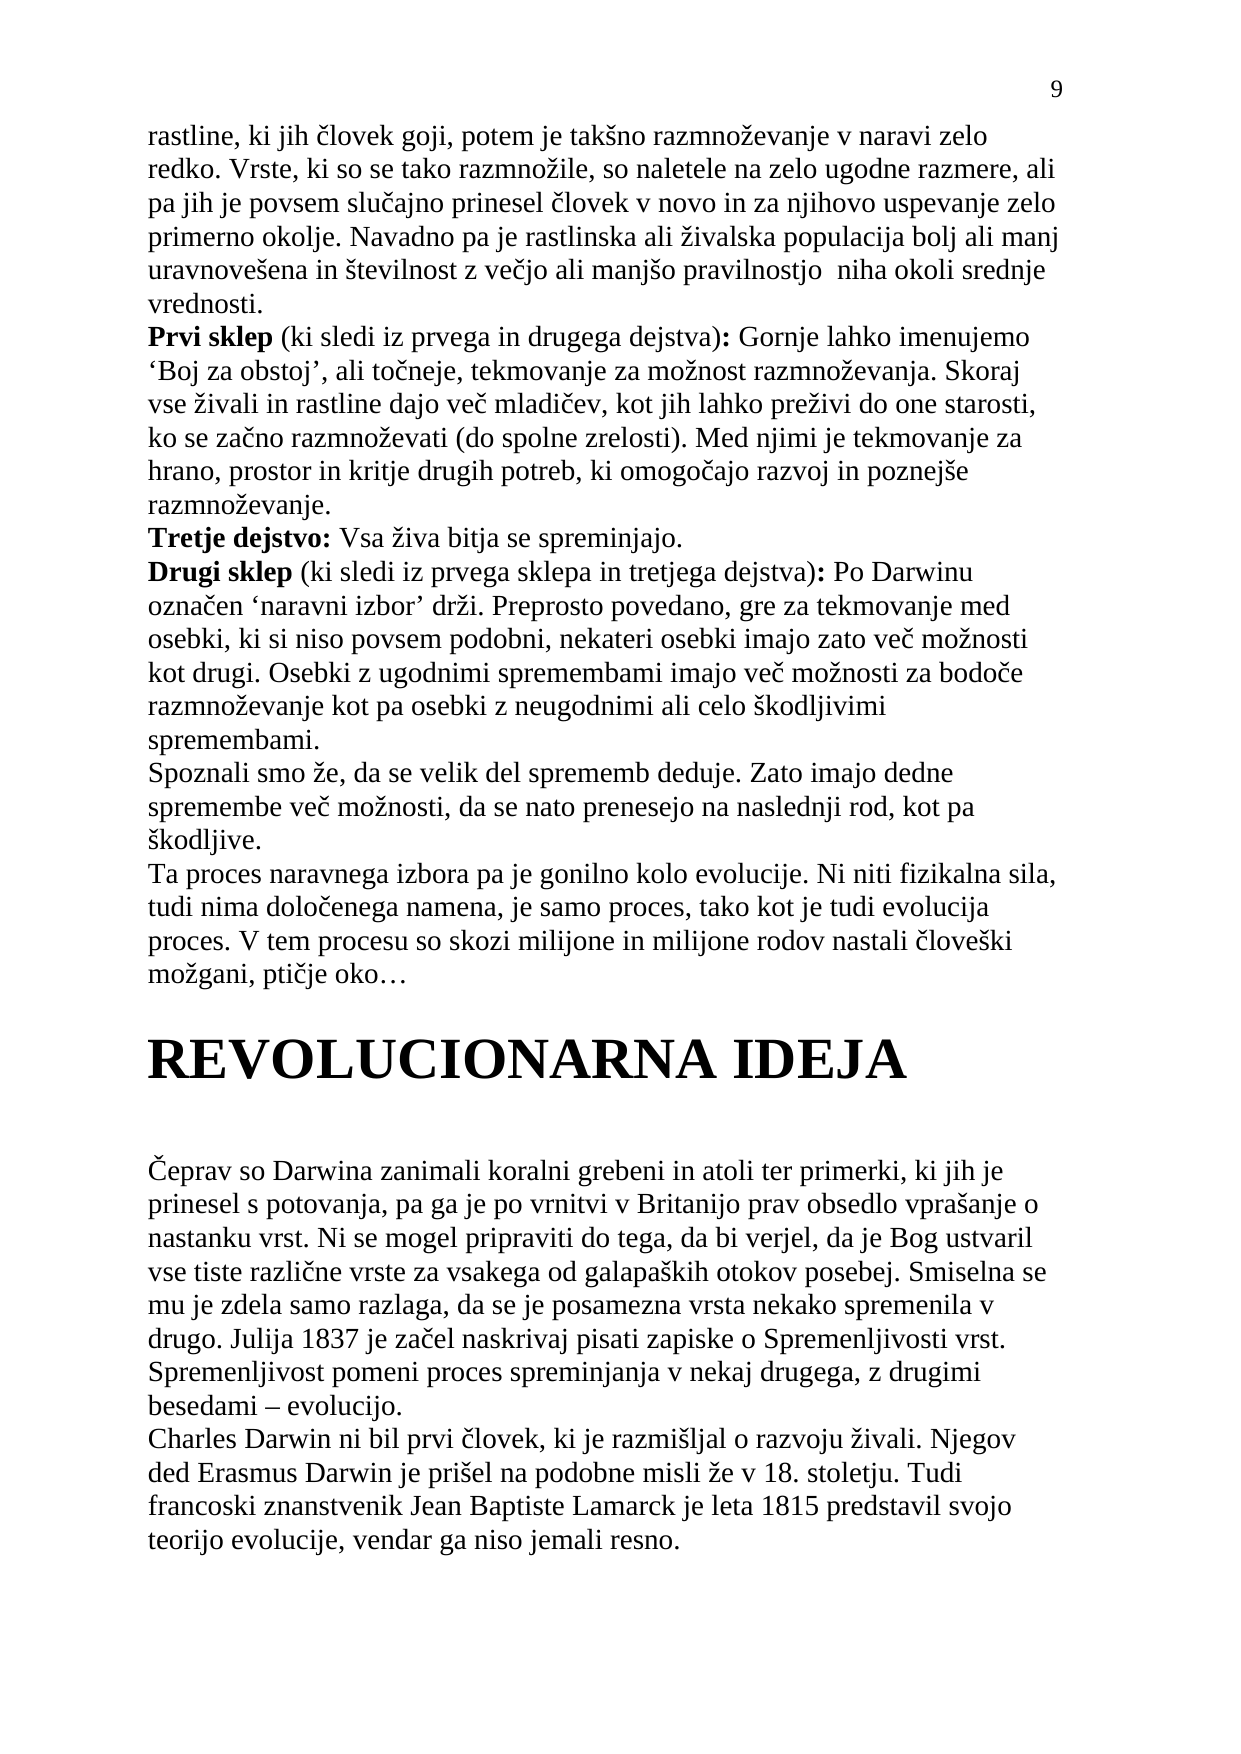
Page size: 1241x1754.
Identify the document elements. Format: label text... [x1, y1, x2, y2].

text Čeprav so Darwina zanimali koralni grebeni in atoli ter primerki, ki jih je prinesel s potovanja, pa ga je po vrnitvi v Britanijo prav obsedlo vprašanje o nastanku vrst. Ni se mogel pripraviti do tega, da bi verjel, da je Bog ustvaril vse tiste različne vrste za vsakega od galapaških otokov posebej. Smiselna se mu je zdela samo razlaga, da se je posamezna vrsta nekako spremenila v drugo. Julija 1837 je začel naskrivaj pisati zapiske o Spremenljivosti vrst. Spremenljivost pomeni proces spreminjanja v nekaj drugega, z drugimi besedami – evolucijo. [148, 1153, 1063, 1421]
text Charles Darwin ni bil prvi človek, ki je razmišljal o razvoju živali. Njegov ded Erasmus Darwin je prišel na podobne misli že v 18. stoletju. Tudi francoski znanstvenik Jean Baptiste Lamarck je leta 1815 predstavil svojo teorijo evolucije, vendar ga niso jemali resno. [148, 1421, 1063, 1556]
text Spoznali smo že, da se velik del sprememb deduje. Zato imajo dedne spremembe več možnosti, da se nato prenesejo na naslednji rod, kot pa škodljive. [148, 755, 1063, 856]
text Ta proces naravnega izbora pa je gonilno kolo evolucije. Ni niti fizikalna sila, tudi nima določenega namena, je samo proces, tako kot je tudi evolucija proces. V tem procesu so skozi milijone in milijone rodov nastali človeški možgani, ptičje oko… [148, 856, 1063, 990]
subtitle REVOLUCIONARNA IDEJA [148, 1024, 1063, 1091]
text Tretje dejstvo: Vsa živa bitja se spreminjajo. [148, 521, 1063, 554]
text Prvi sklep (ki sledi iz prvega in drugega dejstva): Gornje lahko imenujemo ‘Boj za obstoj’, ali točneje, tekmovanje za možnost razmnoževanja. Skoraj vse živali in rastline dajo več mladičev, kot jih lahko preživi do one starosti, ko se začno razmnoževati (do spolne zrelosti). Med njimi je tekmovanje za hrano, prostor in kritje drugih potreb, ki omogočajo razvoj in poznejše razmnoževanje. [148, 319, 1063, 521]
text Drugi sklep (ki sledi iz prvega sklepa in tretjega dejstva): Po Darwinu označen ‘naravni izbor’ drži. Preprosto povedano, gre za tekmovanje med osebki, ki si niso povsem podobni, nekateri osebki imajo zato več možnosti kot drugi. Osebki z ugodnimi spremembami imajo več možnosti za bodoče razmnoževanje kot pa osebki z neugodnimi ali celo škodljivimi spremembami. [148, 554, 1063, 755]
text rastline, ki jih človek goji, potem je takšno razmnoževanje v naravi zelo redko. Vrste, ki so se tako razmnožile, so naletele na zelo ugodne razmere, ali pa jih je povsem slučajno prinesel človek v novo in za njihovo uspevanje zelo primerno okolje. Navadno pa je rastlinska ali živalska populacija bolj ali manj uravnovešena in številnost z večjo ali manjšo pravilnostjo niha okoli srednje vrednosti. [148, 118, 1063, 319]
